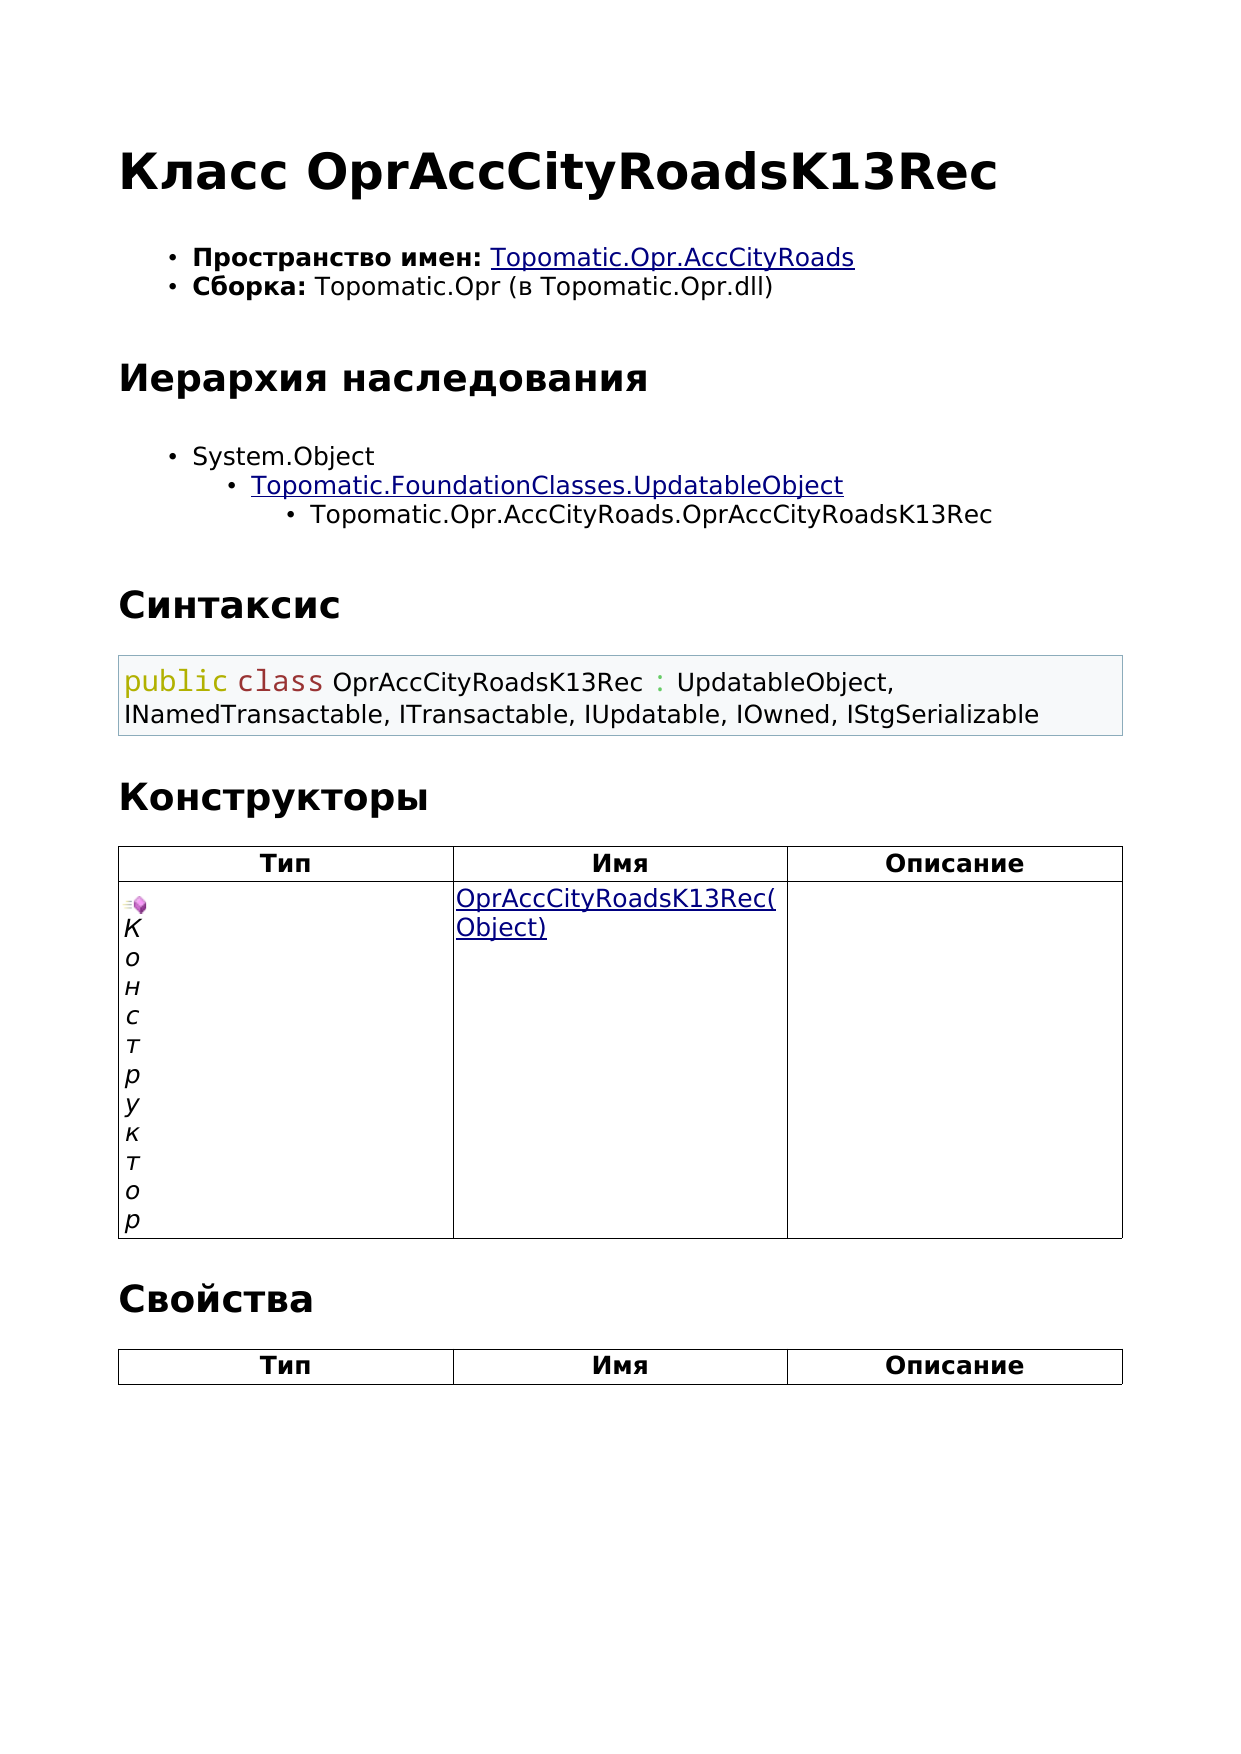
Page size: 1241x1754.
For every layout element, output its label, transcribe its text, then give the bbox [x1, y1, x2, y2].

subtitle Класс OprAccCityRoadsK13Rec [118, 143, 1122, 201]
list Topomatic.Opr.AccCityRoads.OprAccCityRoadsK13Rec [295, 500, 1122, 529]
table_header Тип [119, 847, 453, 881]
table_cell OprAccCityRoadsK13Rec(Object) [454, 882, 787, 1238]
list Topomatic.FoundationClasses.UpdatableObject [236, 471, 1122, 500]
picture [121, 896, 147, 914]
subtitle Конструкторы [118, 775, 1122, 819]
table_header Имя [454, 1350, 787, 1384]
table_header Тип [119, 1350, 453, 1384]
subtitle Иерархия наследования [118, 356, 1122, 400]
subtitle Свойства [118, 1278, 1122, 1321]
table_header public class OprAccCityRoadsK13Rec : UpdatableObject, INamedTransactable, ITransactable, IUpdatable, IOwned, IStgSerializable [119, 656, 1122, 735]
table_header Имя [454, 847, 787, 881]
list System.Object [177, 442, 1122, 471]
list Сборка: Topomatic.Opr (в Topomatic.Opr.dll) [177, 272, 1122, 302]
subtitle Синтаксис [118, 584, 1122, 627]
table_cell [788, 882, 1122, 1238]
table_header Описание [788, 1350, 1122, 1384]
list Пространство имен: Topomatic.Opr.AccCityRoads [177, 243, 1122, 272]
table_cell [119, 882, 453, 1238]
table_header Описание [788, 847, 1122, 881]
